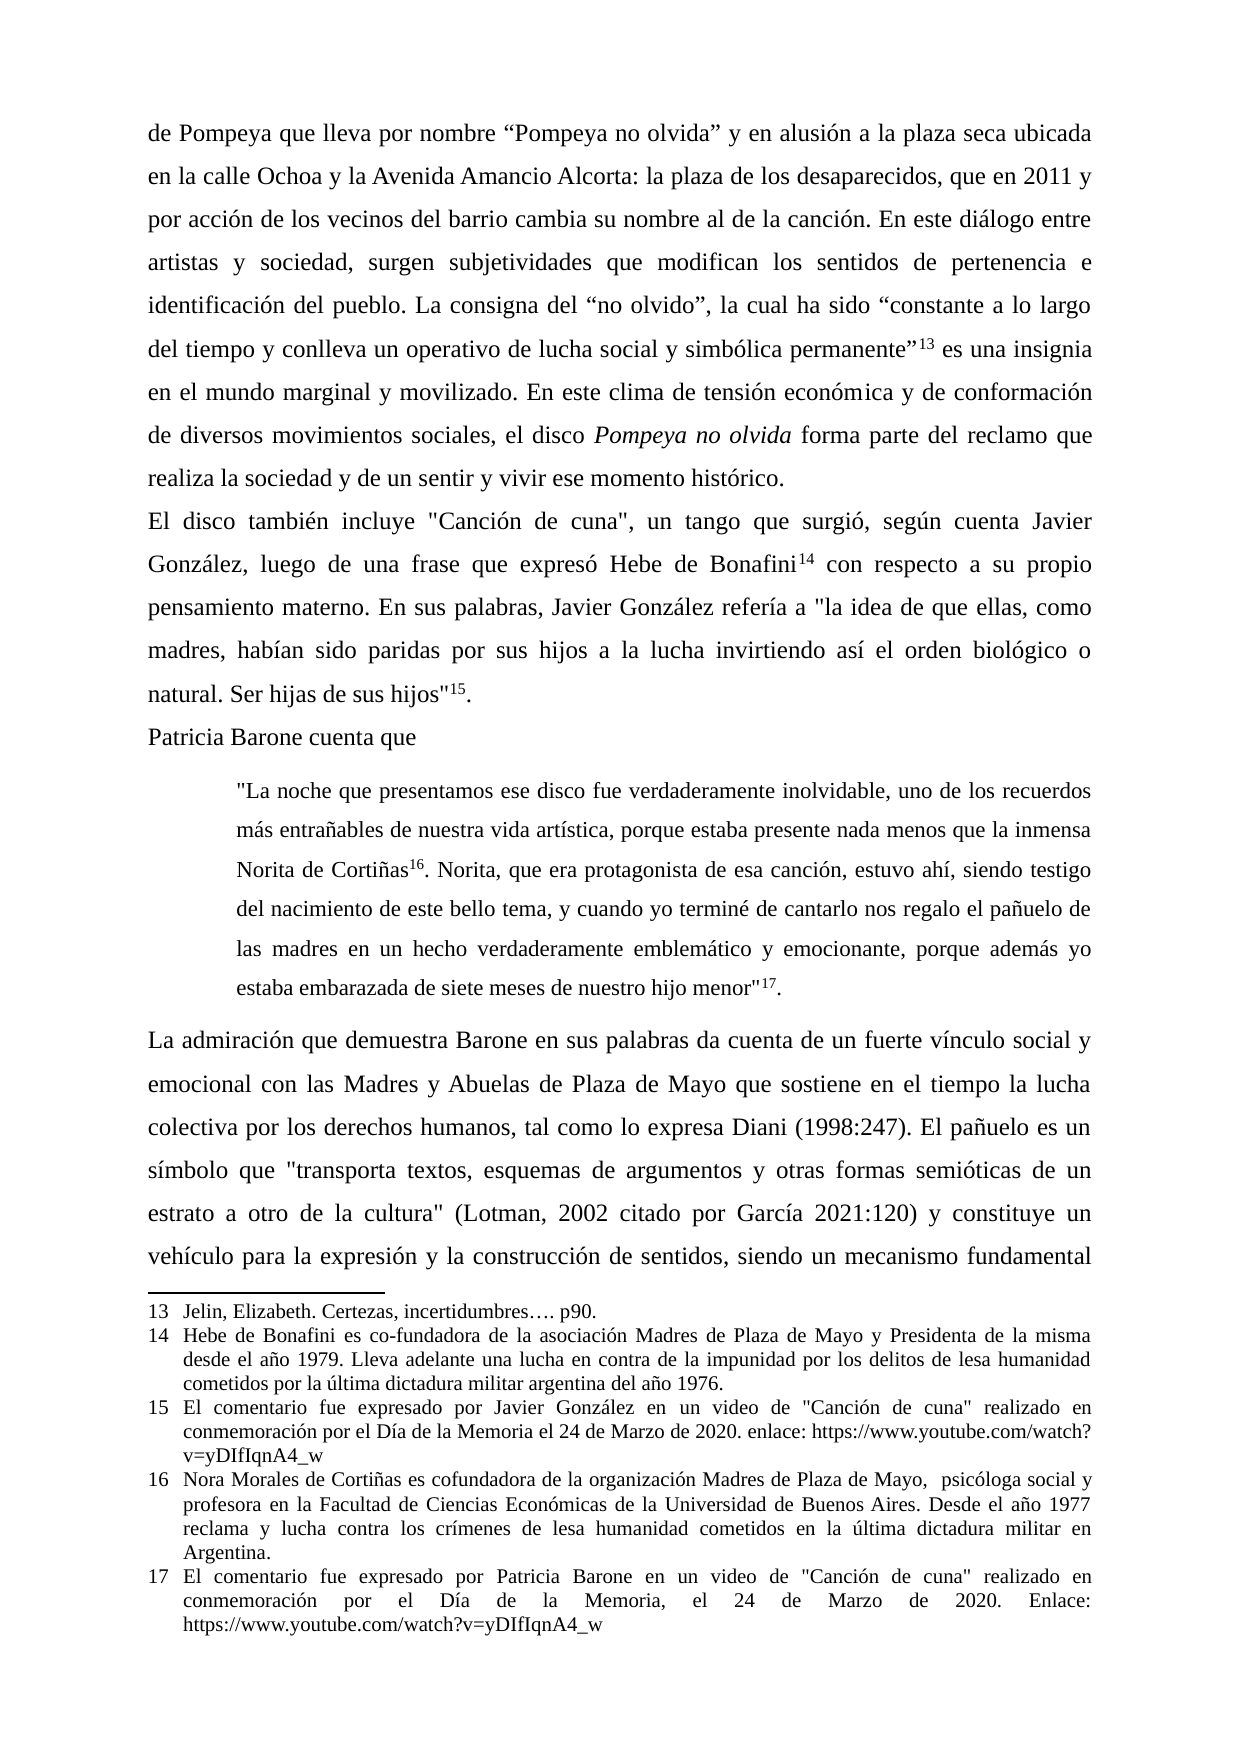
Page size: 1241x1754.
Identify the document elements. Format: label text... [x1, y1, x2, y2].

text El disco también incluye "Canción de cuna", un tango que surgió, según cuenta Javier González, luego de una frase que expresó Hebe de Bonafini con respecto a su propio pensamiento materno. En sus palabras, Javier González refería a "la idea de que ellas, como madres, habían sido paridas por sus hijos a la lucha invirtiendo así el orden biológico o natural. Ser hijas de sus hijos". [148, 506, 1093, 707]
text Jelin, Elizabeth. Certezas, incertidumbres…. p90. [148, 1299, 1093, 1323]
text de Pompeya que lleva por nombre “Pompeya no olvida” y en alusión a la plaza seca ubicada en la calle Ochoa y la Avenida Amancio Alcorta: la plaza de los desaparecidos, que en 2011 y por acción de los vecinos del barrio cambia su nombre al de la canción. En este diálogo entre artistas y sociedad, surgen subjetividades que modifican los sentidos de pertenencia e identificación del pueblo. La consigna del “no olvido”, la cual ha sido “constante a lo largo del tiempo y conlleva un operativo de lucha social y simbólica permanente” es una insignia en el mundo marginal y movilizado. En este clima de tensión económica y de conformación de diversos movimientos sociales, el disco Pompeya no olvida forma parte del reclamo que realiza la sociedad y de un sentir y vivir ese momento histórico. [148, 118, 1093, 492]
text El comentario fue expresado por Patricia Barone en un video de "Canción de cuna" realizado en conmemoración por el Día de la Memoria, el 24 de Marzo de 2020. Enlace: https://www.youtube.com/watch?v=yDIfIqnA4_w [148, 1564, 1093, 1636]
text La admiración que demuestra Barone en sus palabras da cuenta de un fuerte vínculo social y emocional con las Madres y Abuelas de Plaza de Mayo que sostiene en el tiempo la lucha colectiva por los derechos humanos, tal como lo expresa Diani (1998:247). El pañuelo es un símbolo que "transporta textos, esquemas de argumentos y otras formas semióticas de un estrato a otro de la cultura" (Lotman, 2002 citado por García 2021:120) y constituye un vehículo para la expresión y la construcción de sentidos, siendo un mecanismo fundamental [148, 1026, 1093, 1270]
text El comentario fue expresado por Javier González en un video de "Canción de cuna" realizado en conmemoración por el Día de la Memoria el 24 de Marzo de 2020. enlace: https://www.youtube.com/watch?v=yDIfIqnA4_w [148, 1395, 1093, 1467]
text Patricia Barone cuenta que [148, 722, 1093, 751]
text Hebe de Bonafini es co-fundadora de la asociación Madres de Plaza de Mayo y Presidenta de la misma desde el año 1979. Lleva adelante una lucha en contra de la impunidad por los delitos de lesa humanidad cometidos por la última dictadura militar argentina del año 1976. [148, 1323, 1093, 1395]
text "La noche que presentamos ese disco fue verdaderamente inolvidable, uno de los recuerdos más entrañables de nuestra vida artística, porque estaba presente nada menos que la inmensa Norita de Cortiñas. Norita, que era protagonista de esa canción, estuvo ahí, siendo testigo del nacimiento de este bello tema, y cuando yo terminé de cantarlo nos regalo el pañuelo de las madres en un hecho verdaderamente emblemático y emocionante, porque además yo estaba embarazada de siete meses de nuestro hijo menor". [236, 777, 1093, 1001]
text Nora Morales de Cortiñas es cofundadora de la organización Madres de Plaza de Mayo, psicóloga social y profesora en la Facultad de Ciencias Económicas de la Universidad de Buenos Aires. Desde el año 1977 reclama y lucha contra los crímenes de lesa humanidad cometidos en la última dictadura militar en Argentina. [148, 1467, 1093, 1564]
